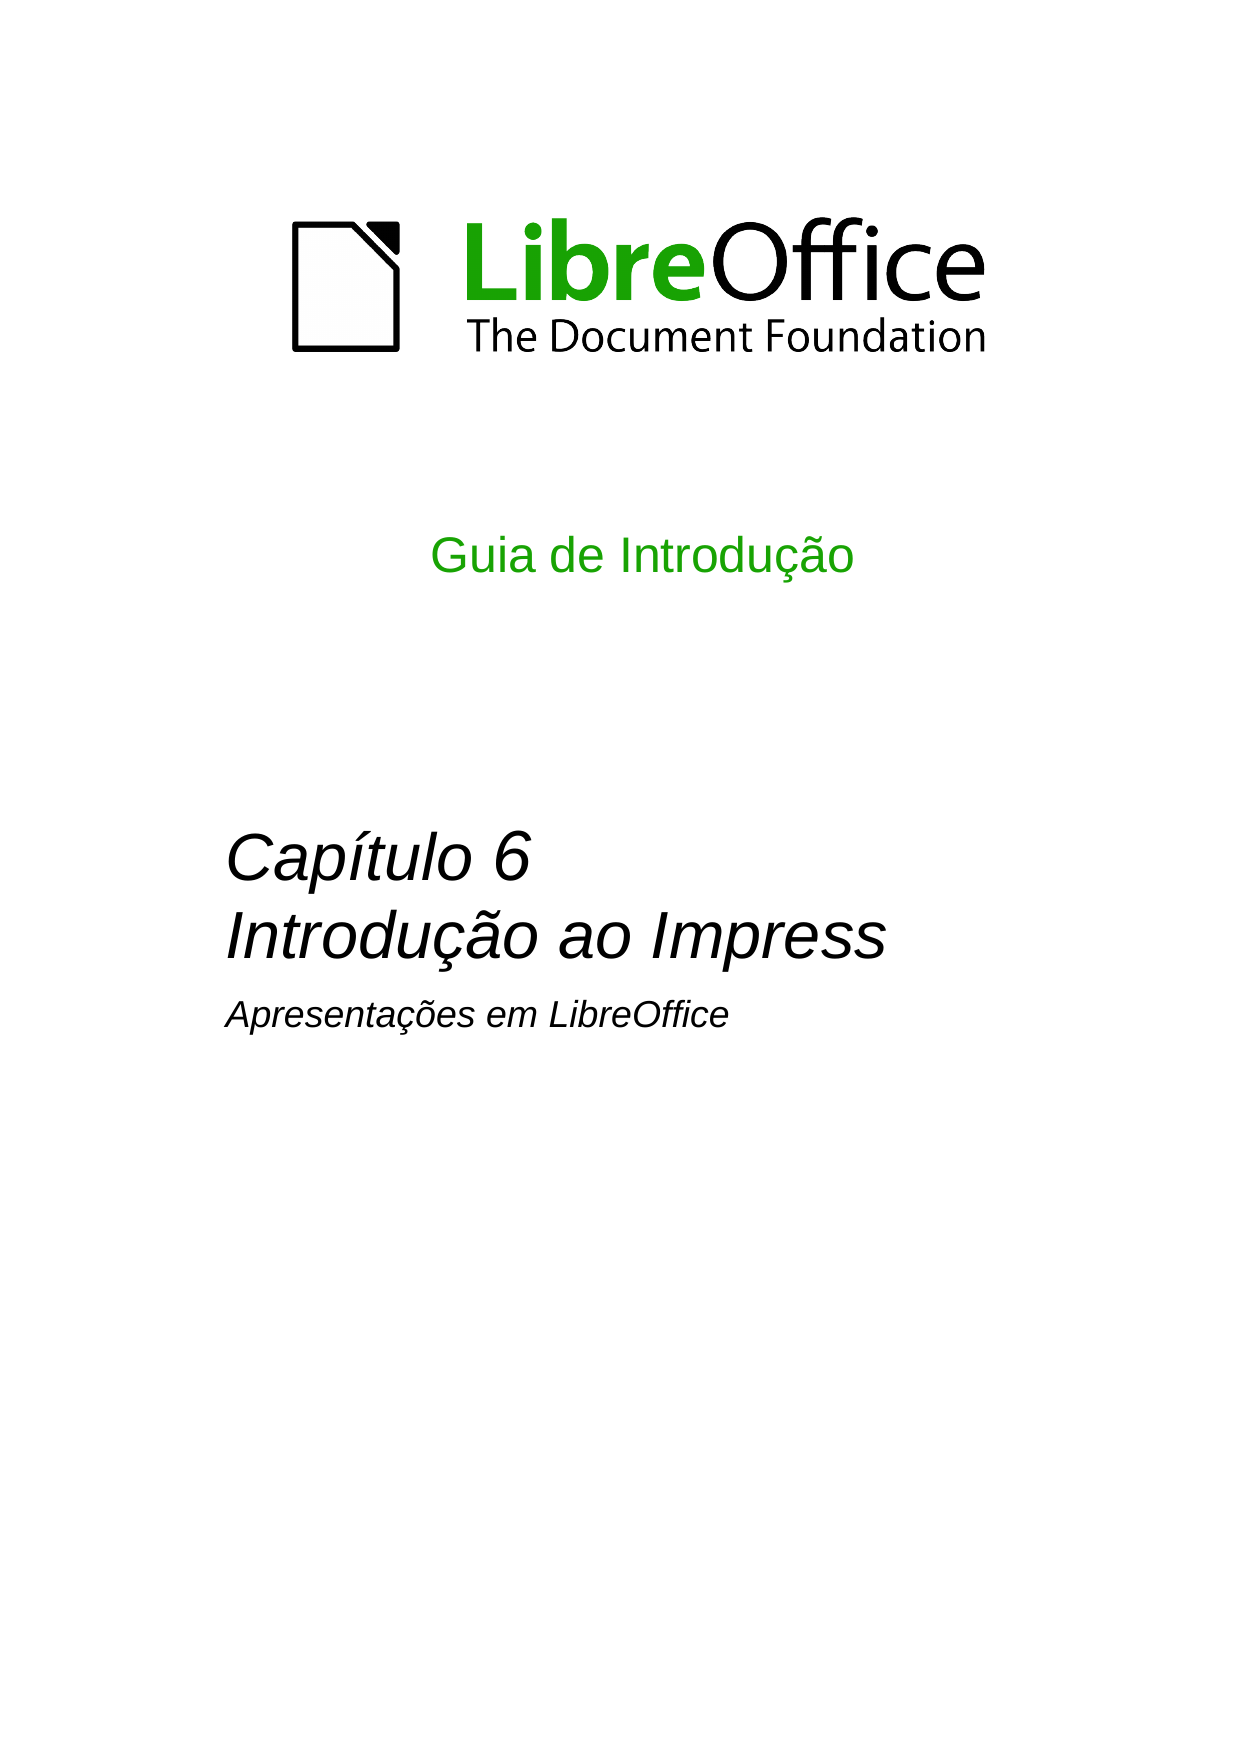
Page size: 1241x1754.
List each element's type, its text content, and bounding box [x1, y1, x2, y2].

text Guia de Introdução [188, 526, 1098, 583]
picture [250, 186, 1035, 387]
subtitle Apresentações em LibreOffice [225, 992, 1098, 1035]
subtitle Capítulo 6 Introdução ao Impress [188, 814, 1098, 972]
